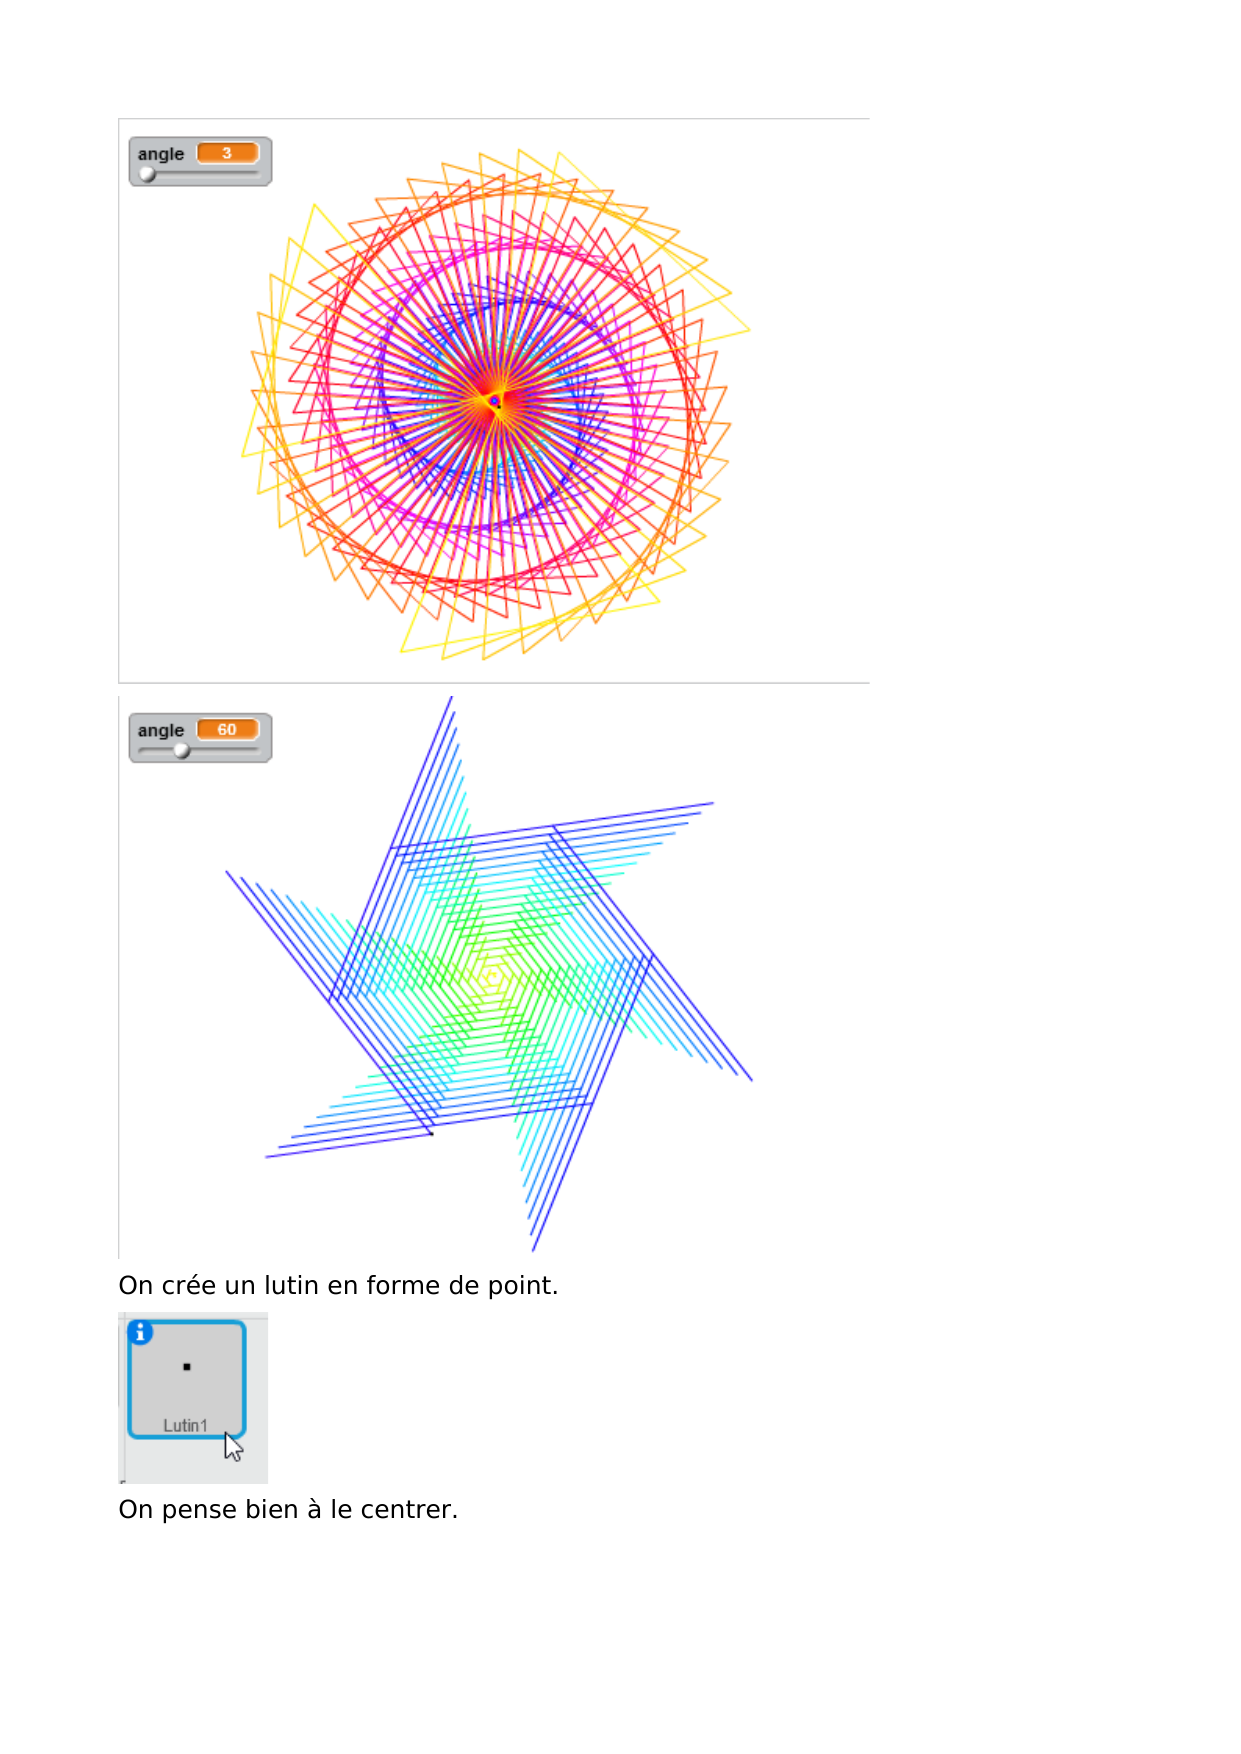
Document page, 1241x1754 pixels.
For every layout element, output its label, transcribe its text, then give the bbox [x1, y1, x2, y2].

picture [118, 696, 870, 1259]
text On crée un lutin en forme de point. [118, 1271, 1122, 1300]
text On pense bien à le centrer. [118, 1496, 1122, 1525]
picture [118, 118, 870, 684]
picture [118, 1312, 269, 1484]
